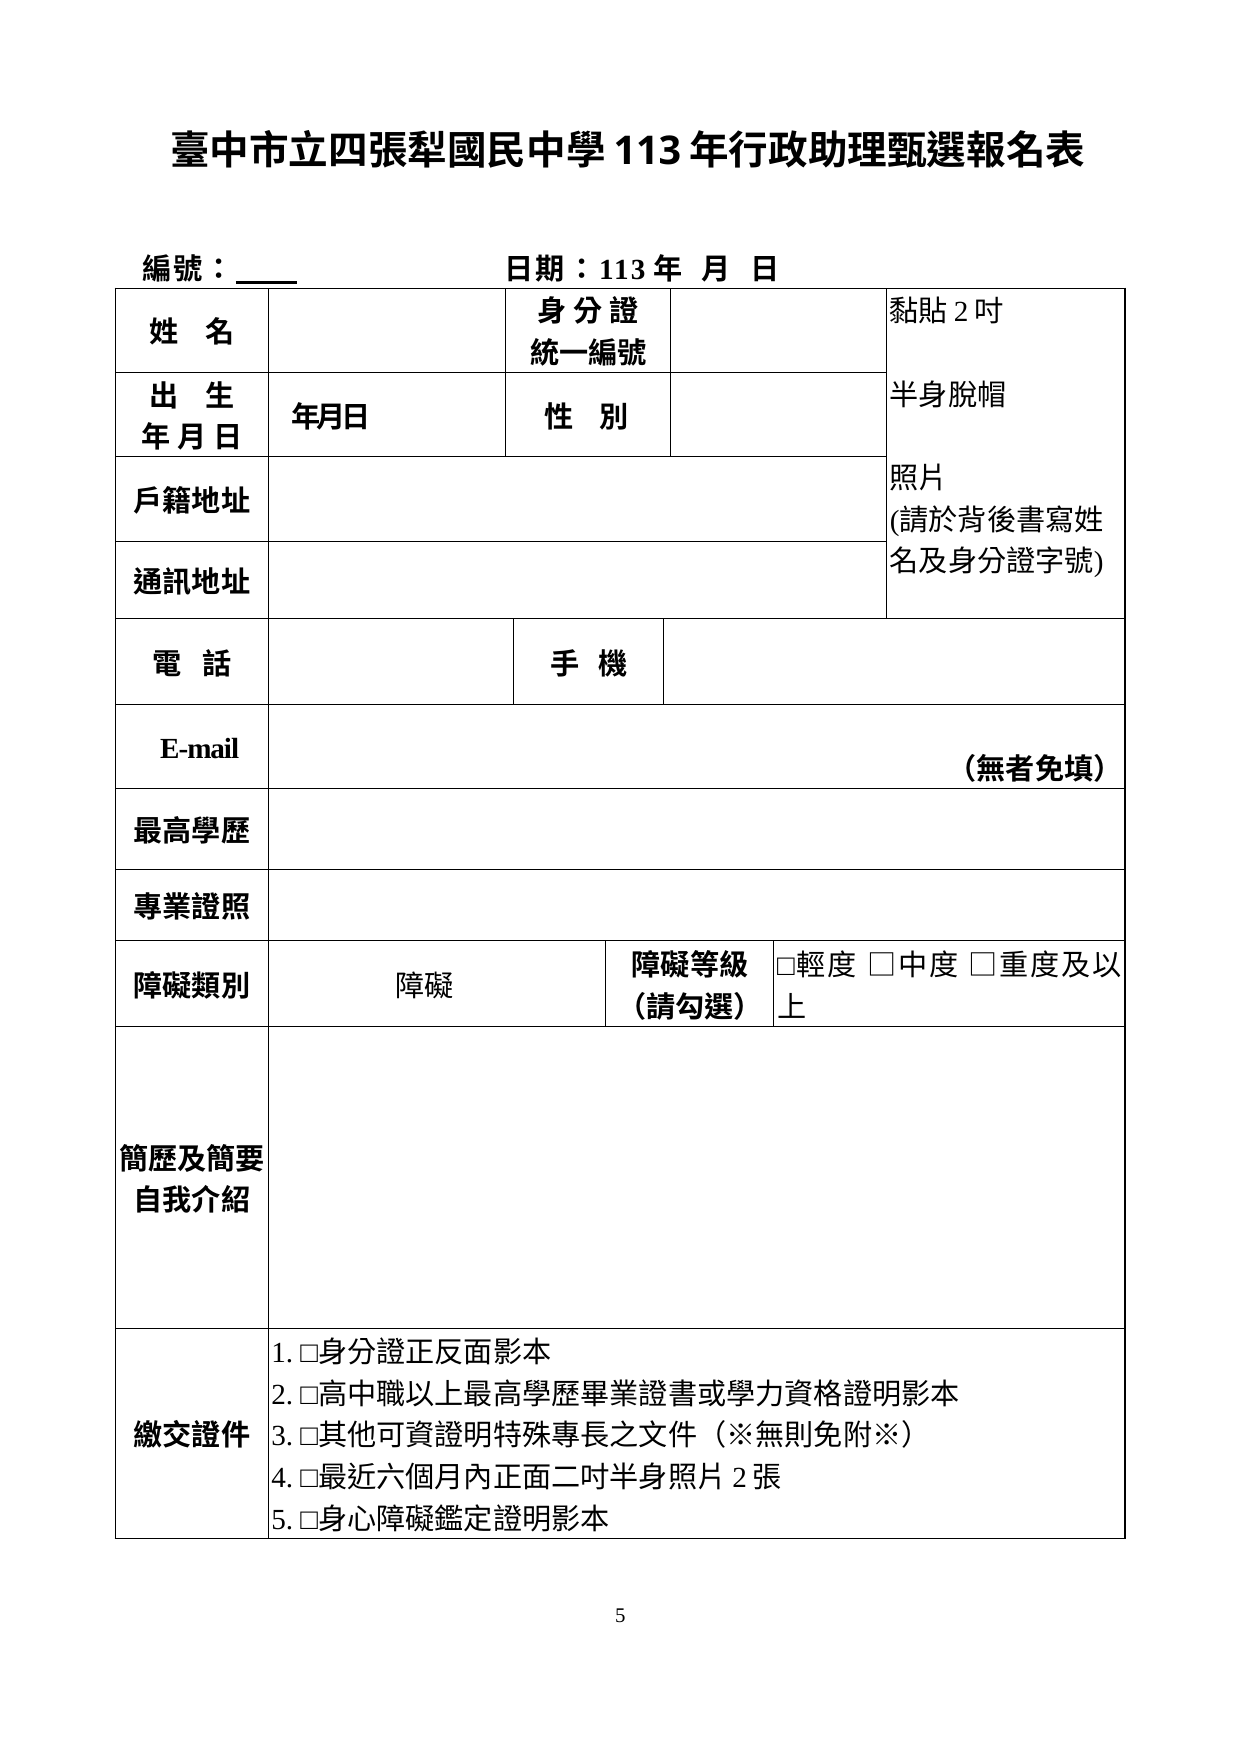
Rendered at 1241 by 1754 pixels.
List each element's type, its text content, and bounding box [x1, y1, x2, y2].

table_cell 障礙等級 （請勾選） [606, 941, 773, 1026]
table_header 姓 名 [116, 289, 268, 372]
table_cell □輕度 □中度 □重度及以上 [774, 941, 1124, 1026]
table_cell [671, 373, 886, 456]
table_cell [269, 789, 1124, 869]
table_cell 年月日 [269, 373, 505, 456]
table_cell （無者免填） [269, 705, 1124, 788]
table_cell 戶籍地址 [116, 457, 268, 541]
table_header 身 分 證 統一編號 [506, 289, 670, 372]
table_cell 性 別 [506, 373, 670, 456]
table_cell 手 機 [514, 619, 663, 704]
table_cell [269, 870, 1124, 940]
table_cell 通訊地址 [116, 542, 268, 618]
table_header [671, 289, 886, 372]
text 臺中市立四張犁國民中學113年行政助理甄選報名表 [133, 118, 1122, 176]
table_cell 1. □身分證正反面影本 2. □高中職以上最高學歷畢業證書或學力資格證明影本 3. □其他可資證明特殊專長之文件（※無則免附※） 4. □最近六個月內正面二吋半身照片2張 5. □身心障礙鑑定證明影本 [269, 1329, 1124, 1537]
table_cell E - m a i l [116, 705, 268, 788]
table_cell 專業證照 [116, 870, 268, 940]
text 編號： 日期：113年 月 日 [118, 246, 1122, 287]
table_cell 繳交證件 [116, 1329, 268, 1537]
table_cell [269, 619, 513, 704]
table_cell 簡歷及簡要自我介紹 [116, 1027, 268, 1328]
table_cell 出 生 年 月 日 [116, 373, 268, 456]
table_header 黏貼2吋 半身脫帽 照片 (請於背後書寫姓名及身分證字號) [887, 289, 1124, 618]
table_cell 電 話 [116, 619, 268, 704]
table_cell [269, 1027, 1124, 1328]
table_cell 障礙 [269, 941, 605, 1026]
table_header [269, 289, 505, 372]
table_cell 障礙類別 [116, 941, 268, 1026]
table_cell [269, 457, 886, 541]
table_cell [269, 542, 886, 618]
table_cell [664, 619, 1124, 704]
table_cell 最高學歷 [116, 789, 268, 869]
